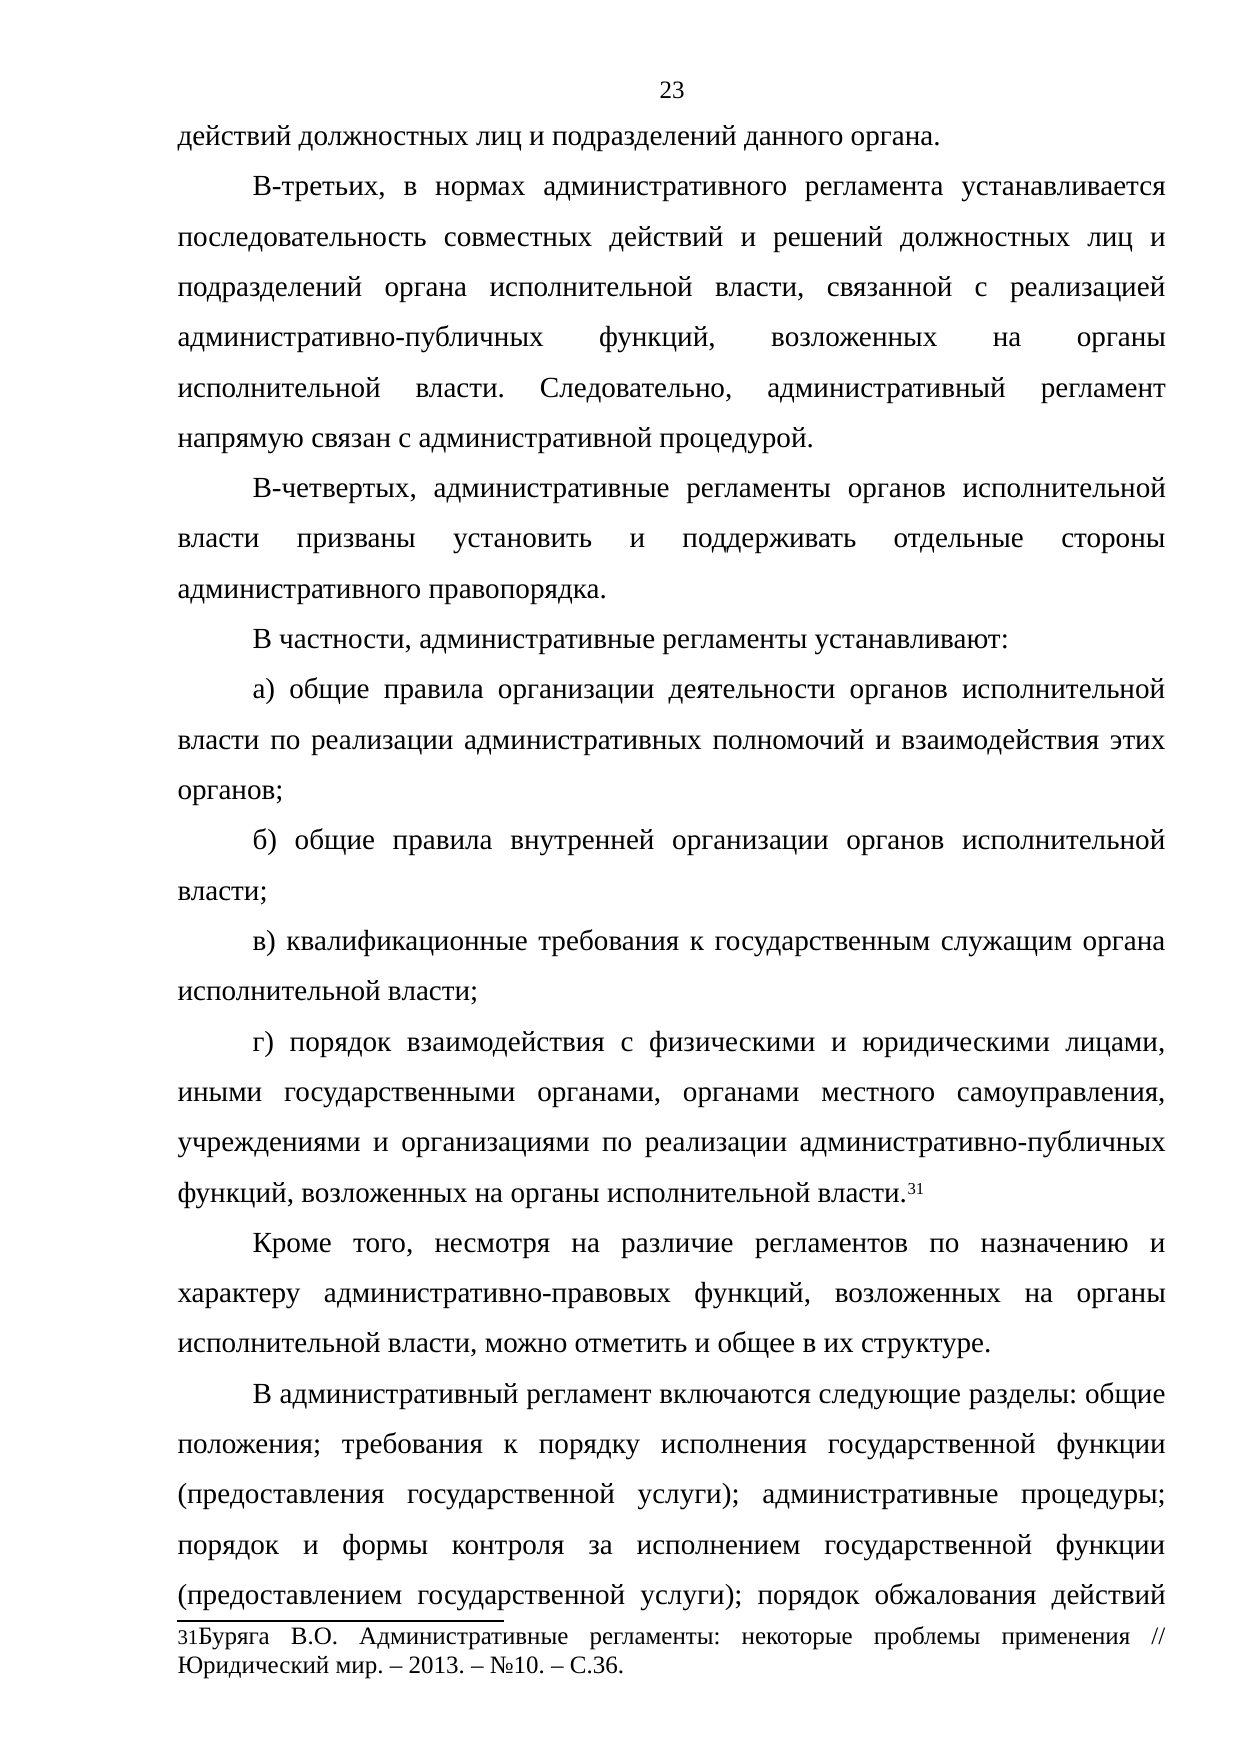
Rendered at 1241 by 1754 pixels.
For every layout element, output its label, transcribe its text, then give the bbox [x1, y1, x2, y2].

text Кроме того, несмотря на различие регламентов по назначению и характеру административно-правовых функций, возложенных на органы исполнительной власти, можно отметить и общее в их структуре. [177, 1225, 1166, 1359]
text г) порядок взаимодействия с физическими и юридическими лицами, иными государственными органами, органами местного самоуправления, учреждениями и организациями по реализации административно-публичных функций, возложенных на органы исполнительной власти. [177, 1024, 1166, 1208]
text б) общие правила внутренней организации органов исполнительной власти; [177, 822, 1166, 906]
text В-четвертых, административные регламенты органов исполнительной власти призваны установить и поддерживать отдельные стороны административного правопорядка. [177, 470, 1166, 604]
text В административный регламент включаются следующие разделы: общие положения; требования к порядку исполнения государственной функции (предоставления государственной услуги); административные процедуры; порядок и формы контроля за исполнением государственной функции (предоставлением государственной услуги); порядок обжалования действий [177, 1376, 1166, 1611]
text В-третьих, в нормах административного регламента устанавливается последовательность совместных действий и решений должностных лиц и подразделений органа исполнительной власти, связанной с реализацией административно-публичных функций, возложенных на органы исполнительной власти. Следовательно, административный регламент напрямую связан с административной процедурой. [177, 168, 1166, 453]
text Буряга В.О. Административные регламенты: некоторые проблемы применения // Юридический мир. – 2013. – №10. – С.36. [177, 1621, 1166, 1679]
text а) общие правила организации деятельности органов исполнительной власти по реализации административных полномочий и взаимодействия этих органов; [177, 672, 1166, 806]
text В частности, административные регламенты устанавливают: [177, 621, 1166, 655]
text действий должностных лиц и подразделений данного органа. [177, 118, 1166, 152]
text в) квалификационные требования к государственным служащим органа исполнительной власти; [177, 923, 1166, 1007]
